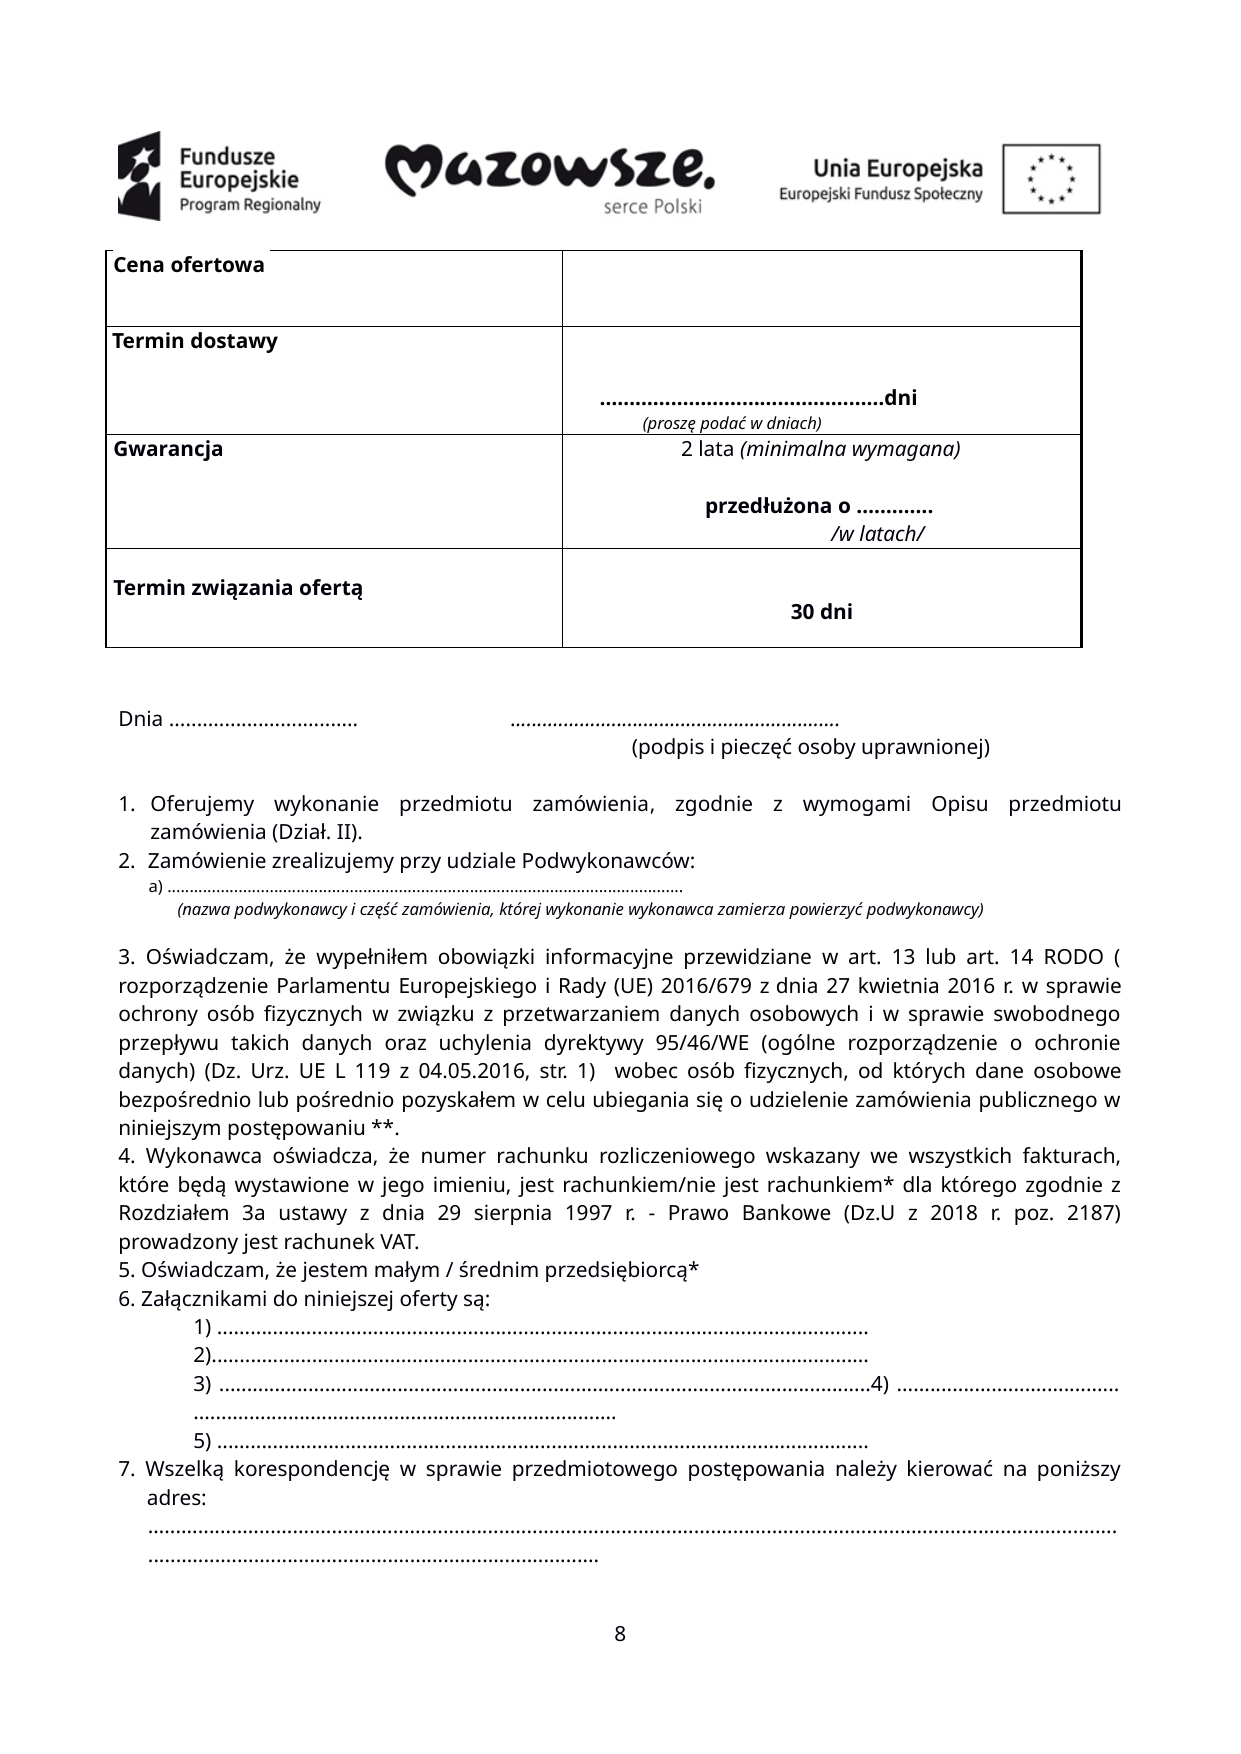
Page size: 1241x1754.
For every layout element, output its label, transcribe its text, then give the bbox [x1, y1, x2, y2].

table_cell Termin związania ofertą [107, 549, 562, 647]
table_cell [563, 251, 1080, 326]
text a) .................................................................................................................... [148, 874, 1122, 897]
text Dnia .................................. .............................................................. [118, 704, 1122, 732]
list 2)...................................................................................................................... [156, 1341, 1122, 1369]
table_cell Cena ofertowa [107, 251, 562, 326]
text 3. Oświadczam, że wypełniłem obowiązki informacyjne przewidziane w art. 13 lub art. 14 RODO ( rozporządzenie Parlamentu Europejskiego i Rady (UE) 2016/679 z dnia 27 kwietnia 2016 r. w sprawie ochrony osób fizycznych w związku z przetwarzaniem danych osobowych i w sprawie swobodnego przepływu takich danych oraz uchylenia dyrektywy 95/46/WE (ogólne rozporządzenie o ochronie danych) (Dz. Urz. UE L 119 z 04.05.2016, str. 1) wobec osób fizycznych, od których dane osobowe bezpośrednio lub pośrednio pozyskałem w celu ubiegania się o udzielenie zamówienia publicznego w niniejszym postępowaniu **. [118, 942, 1122, 1142]
list 3) .....................................................................................................................4) .................................................................................................................... [156, 1369, 1122, 1426]
text 7. Wszelką korespondencję w sprawie przedmiotowego postępowania należy kierować na poniższy adres: [118, 1454, 1122, 1511]
text 6. Załącznikami do niniejszej oferty są: [118, 1284, 1122, 1312]
list 5) ..................................................................................................................... [156, 1426, 1122, 1454]
picture [118, 131, 1105, 221]
table_cell Gwarancja [107, 435, 562, 548]
table_cell …………………………………………dni (proszę podać w dniach) [563, 327, 1080, 434]
table_cell 30 dni [563, 549, 1080, 647]
text 4. Wykonawca oświadcza, że numer rachunku rozliczeniowego wskazany we wszystkich fakturach, które będą wystawione w jego imieniu, jest rachunkiem/nie jest rachunkiem* dla którego zgodnie z Rozdziałem 3a ustawy z dnia 29 sierpnia 1997 r. - Prawo Bankowe (Dz.U z 2018 r. poz. 2187) prowadzony jest rachunek VAT. [118, 1142, 1122, 1255]
text 5. Oświadczam, że jestem małym / średnim przedsiębiorcą* [118, 1255, 1122, 1284]
list 1) ..................................................................................................................... [156, 1312, 1122, 1341]
text 1. Oferujemy wykonanie przedmiotu zamówienia, zgodnie z wymogami Opisu przedmiotu zamówienia (Dział. II). [118, 789, 1122, 846]
text 2. Zamówienie zrealizujemy przy udziale Podwykonawców: [118, 846, 1122, 874]
list …............................................................................................................................................................................................................................................................ [118, 1511, 1122, 1568]
table_cell 2 lata (minimalna wymagana) przedłużona o …………. /w latach/ [563, 435, 1080, 548]
table_cell Termin dostawy [107, 327, 562, 434]
text (nazwa podwykonawcy i część zamówienia, której wykonanie wykonawca zamierza powierzyć podwykonawcy) [177, 897, 1122, 920]
text (podpis i pieczęć osoby uprawnionej) [118, 732, 1122, 761]
